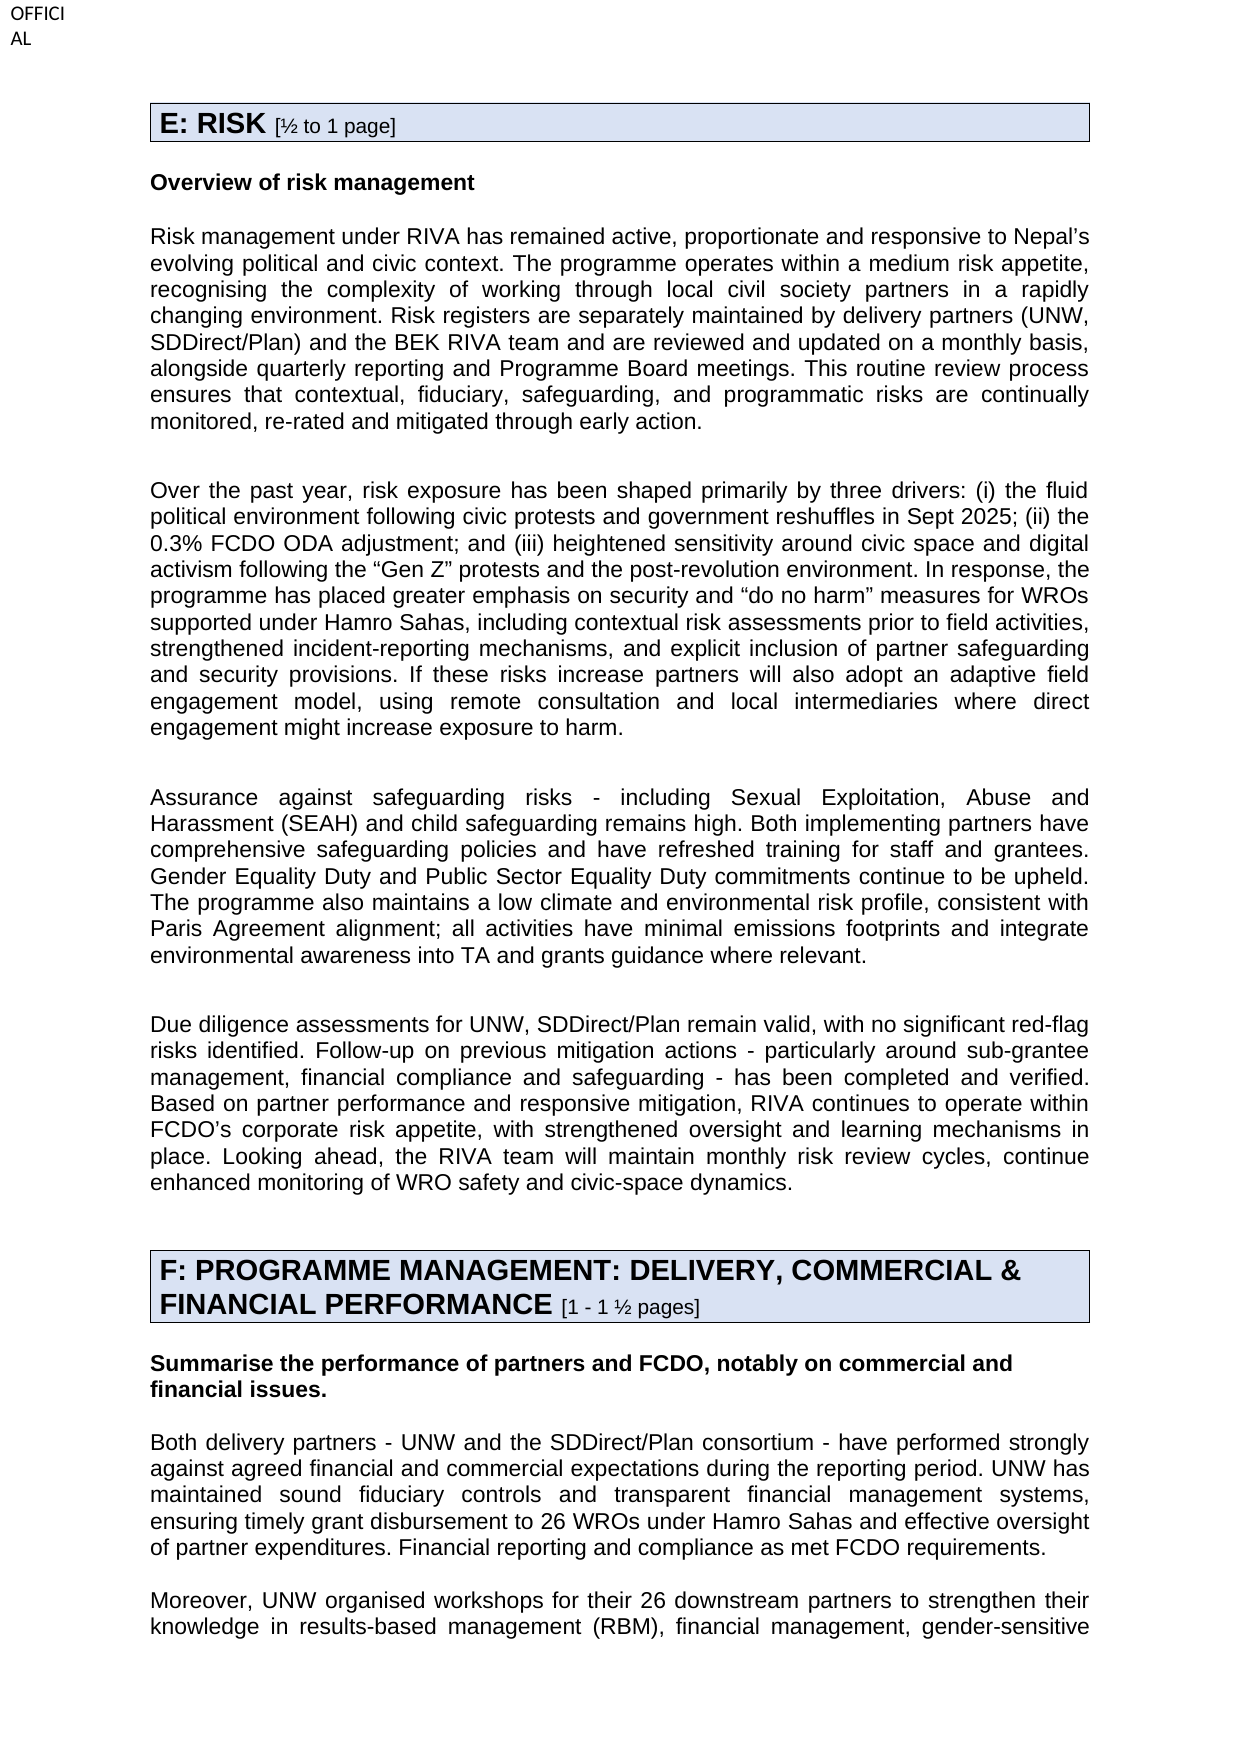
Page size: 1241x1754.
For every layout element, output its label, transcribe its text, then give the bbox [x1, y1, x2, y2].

text Risk management under RIVA has remained active, proportionate and responsive to Nepal’s evolving political and civic context. The programme operates within a medium risk appetite, recognising the complexity of working through local civil society partners in a rapidly changing environment. Risk registers are separately maintained by delivery partners (UNW, SDDirect/Plan) and the BEK RIVA team and are reviewed and updated on a monthly basis, alongside quarterly reporting and Programme Board meetings. This routine review process ensures that contextual, fiduciary, safeguarding, and programmatic risks are continually monitored, re-rated and mitigated through early action. [150, 223, 1090, 434]
text Due diligence assessments for UNW, SDDirect/Plan remain valid, with no significant red-flag risks identified. Follow-up on previous mitigation actions - particularly around sub-grantee management, financial compliance and safeguarding - has been completed and verified. Based on partner performance and responsive mitigation, RIVA continues to operate within FCDO’s corporate risk appetite, with strengthened oversight and learning mechanisms in place. Looking ahead, the RIVA team will maintain monthly risk review cycles, continue enhanced monitoring of WRO safety and civic-space dynamics. [150, 1011, 1090, 1196]
text Assurance against safeguarding risks - including Sexual Exploitation, Abuse and Harassment (SEAH) and child safeguarding remains high. Both implementing partners have comprehensive safeguarding policies and have refreshed training for staff and grantees. Gender Equality Duty and Public Sector Equality Duty commitments continue to be upheld. The programme also maintains a low climate and environmental risk profile, consistent with Paris Agreement alignment; all activities have minimal emissions footprints and integrate environmental awareness into TA and grants guidance where relevant. [150, 783, 1090, 968]
text Both delivery partners - UNW and the SDDirect/Plan consortium - have performed strongly against agreed financial and commercial expectations during the reporting period. UNW has maintained sound fiduciary controls and transparent financial management systems, ensuring timely grant disbursement to 26 WROs under Hamro Sahas and effective oversight of partner expenditures. Financial reporting and compliance as met FCDO requirements. [150, 1429, 1090, 1561]
text Summarise the performance of partners and FCDO, notably on commercial and financial issues. [150, 1350, 1090, 1402]
text Over the past year, risk exposure has been shaped primarily by three drivers: (i) the fluid political environment following civic protests and government reshuffles in Sept 2025; (ii) the 0.3% FCDO ODA adjustment; and (iii) heightened sensitivity around civic space and digital activism following the “Gen Z” protests and the post-revolution environment. In response, the programme has placed greater emphasis on security and “do no harm” measures for WROs supported under Hamro Sahas, including contextual risk assessments prior to field activities, strengthened incident-reporting mechanisms, and explicit inclusion of partner safeguarding and security provisions. If these risks increase partners will also adopt an adaptive field engagement model, using remote consultation and local intermediaries where direct engagement might increase exposure to harm. [150, 477, 1090, 741]
text E: RISK [½ to 1 page] [151, 104, 1089, 141]
text F: PROGRAMME MANAGEMENT: DELIVERY, COMMERCIAL & FINANCIAL PERFORMANCE [1 - 1 ½ pages] [151, 1251, 1089, 1322]
text Overview of risk management [150, 169, 1090, 195]
text Moreover, UNW organised workshops for their 26 downstream partners to strengthen their knowledge in results-based management (RBM), financial management, gender-sensitive [150, 1587, 1090, 1639]
